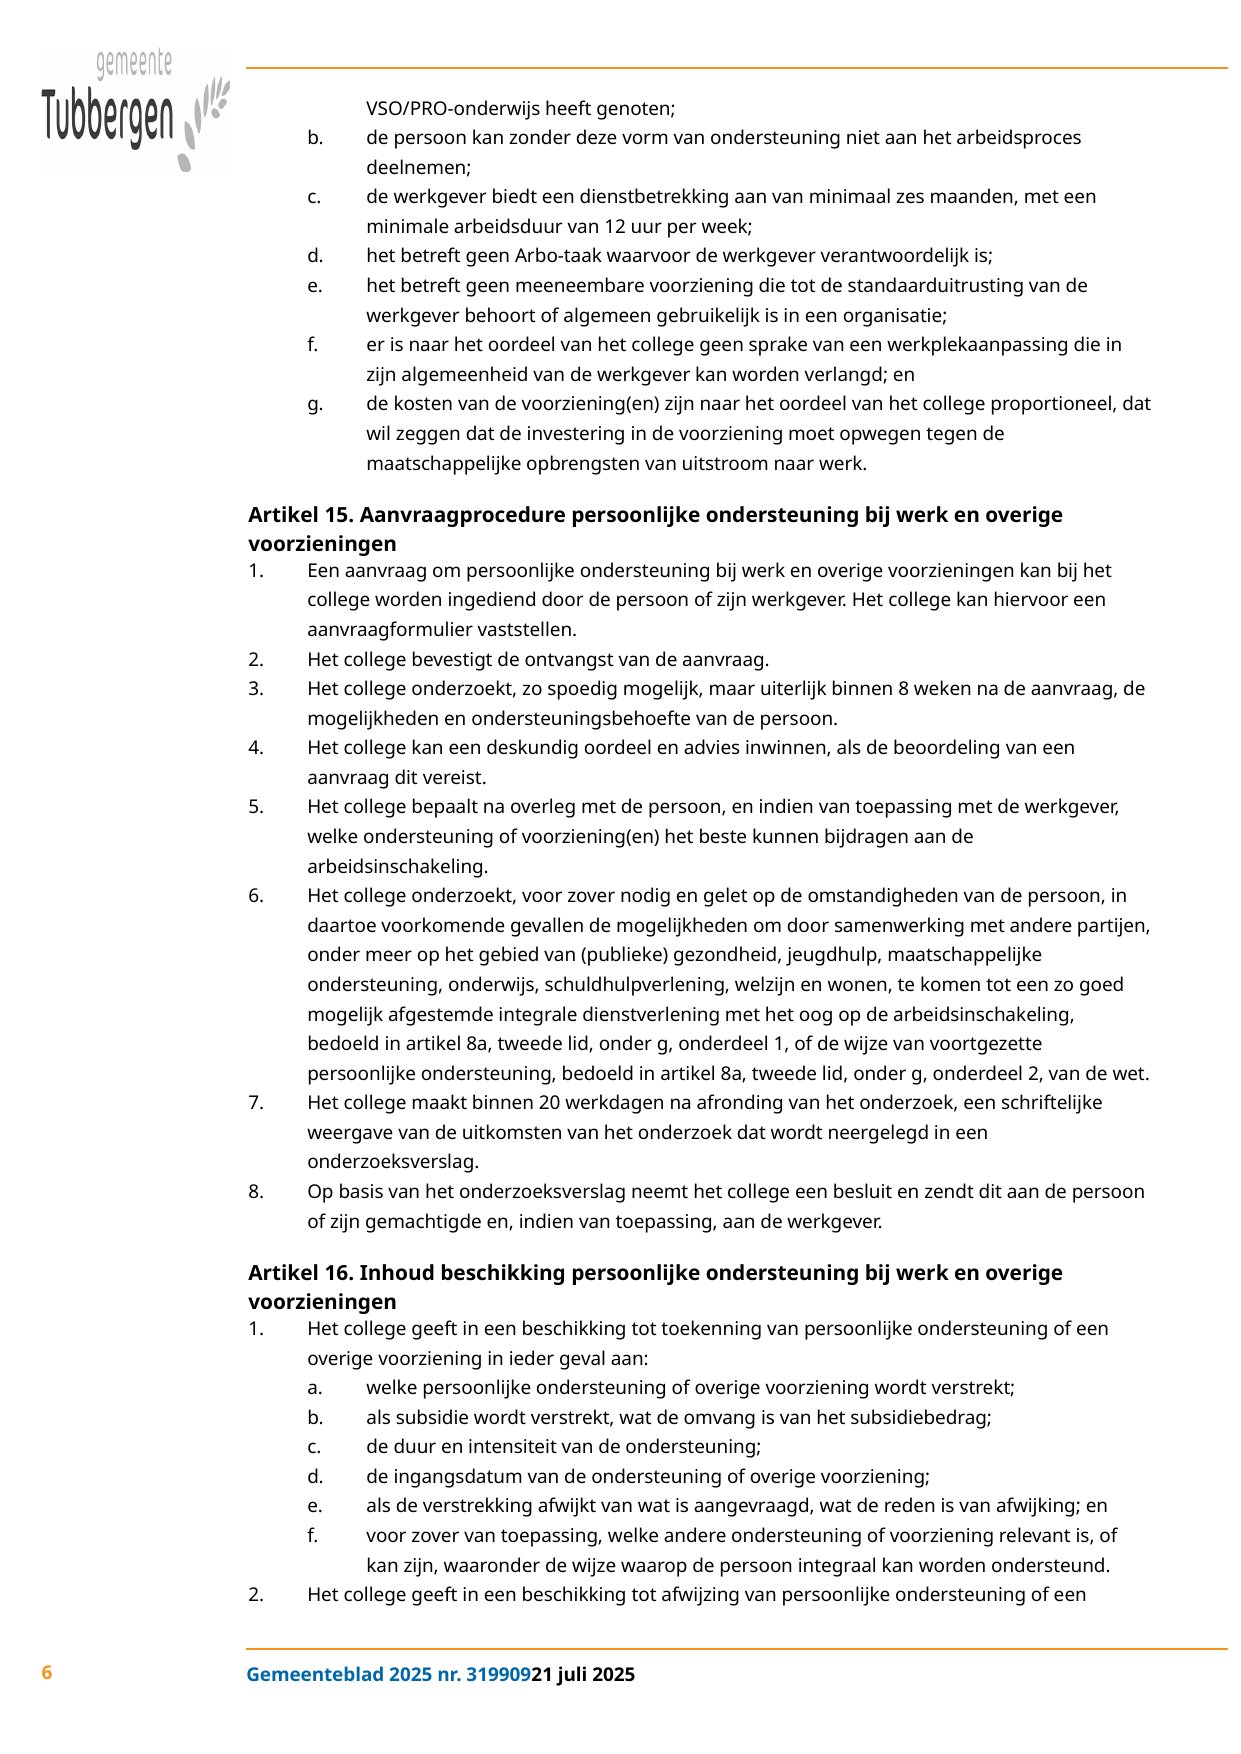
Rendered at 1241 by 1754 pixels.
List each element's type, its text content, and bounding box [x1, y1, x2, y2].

text Artikel 16. Inhoud beschikking persoonlijke ondersteuning bij werk en overige voorzieningen [248, 1258, 1152, 1315]
list VSO/PRO-onderwijs heeft genoten; [307, 95, 1152, 121]
list het betreft geen Arbo-taak waarvoor de werkgever verantwoordelijk is; [307, 243, 1152, 268]
list Het college kan een deskundig oordeel en advies inwinnen, als de beoordeling van een aanvraag dit vereist. [248, 734, 1152, 790]
list er is naar het oordeel van het college geen sprake van een werkplekaanpassing die in zijn algemeenheid van de werkgever kan worden verlangd; en [307, 331, 1152, 387]
list voor zover van toepassing, welke andere ondersteuning of voorziening relevant is, of kan zijn, waaronder de wijze waarop de persoon integraal kan worden ondersteund. [307, 1522, 1152, 1578]
list welke persoonlijke ondersteuning of overige voorziening wordt verstrekt; [307, 1374, 1152, 1400]
list Het college maakt binnen 20 werkdagen na afronding van het onderzoek, een schriftelijke weergave van de uitkomsten van het onderzoek dat wordt neergelegd in een onderzoeksverslag. [248, 1089, 1152, 1174]
list Op basis van het onderzoeksverslag neemt het college een besluit en zendt dit aan de persoon of zijn gemachtigde en, indien van toepassing, aan de werkgever. [248, 1178, 1152, 1234]
picture [41, 47, 231, 172]
list als de verstrekking afwijkt van wat is aangevraagd, wat de reden is van afwijking; en [307, 1493, 1152, 1518]
list de persoon kan zonder deze vorm van ondersteuning niet aan het arbeidsproces deelnemen; [307, 124, 1152, 180]
list Een aanvraag om persoonlijke ondersteuning bij werk en overige voorzieningen kan bij het college worden ingediend door de persoon of zijn werkgever. Het college kan hiervoor een aanvraagformulier vaststellen. [248, 557, 1152, 642]
list het betreft geen meeneembare voorziening die tot de standaarduitrusting van de werkgever behoort of algemeen gebruikelijk is in een organisatie; [307, 272, 1152, 328]
text Artikel 15. Aanvraagprocedure persoonlijke ondersteuning bij werk en overige voorzieningen [248, 500, 1152, 557]
list de kosten van de voorziening(en) zijn naar het oordeel van het college proportioneel, dat wil zeggen dat de investering in de voorziening moet opwegen tegen de maatschappelijke opbrengsten van uitstroom naar werk. [307, 391, 1152, 476]
list de werkgever biedt een dienstbetrekking aan van minimaal zes maanden, met een minimale arbeidsduur van 12 uur per week; [307, 183, 1152, 239]
list als subsidie wordt verstrekt, wat de omvang is van het subsidiebedrag; [307, 1404, 1152, 1430]
list Het college geeft in een beschikking tot afwijzing van persoonlijke ondersteuning of een [248, 1581, 1152, 1607]
list de ingangsdatum van de ondersteuning of overige voorziening; [307, 1463, 1152, 1489]
list Het college geeft in een beschikking tot toekenning van persoonlijke ondersteuning of een overige voorziening in ieder geval aan: [248, 1315, 1152, 1371]
list Het college onderzoekt, voor zover nodig en gelet op de omstandigheden van de persoon, in daartoe voorkomende gevallen de mogelijkheden om door samenwerking met andere partijen, onder meer op het gebied van (publieke) gezondheid, jeugdhulp, maatschappelijke ondersteuning, onderwijs, schuldhulpverlening, welzijn en wonen, te komen tot een zo goed mogelijk afgestemde integrale dienstverlening met het oog op de arbeidsinschakeling, bedoeld in artikel 8a, tweede lid, onder g, onderdeel 1, of de wijze van voortgezette persoonlijke ondersteuning, bedoeld in artikel 8a, tweede lid, onder g, onderdeel 2, van de wet. [248, 882, 1152, 1086]
list Het college bevestigt de ontvangst van de aanvraag. [248, 646, 1152, 672]
list de duur en intensiteit van de ondersteuning; [307, 1433, 1152, 1459]
list Het college bepaalt na overleg met de persoon, en indien van toepassing met de werkgever, welke ondersteuning of voorziening(en) het beste kunnen bijdragen aan de arbeidsinschakeling. [248, 794, 1152, 879]
list Het college onderzoekt, zo spoedig mogelijk, maar uiterlijk binnen 8 weken na de aanvraag, de mogelijkheden en ondersteuningsbehoefte van de persoon. [248, 675, 1152, 731]
